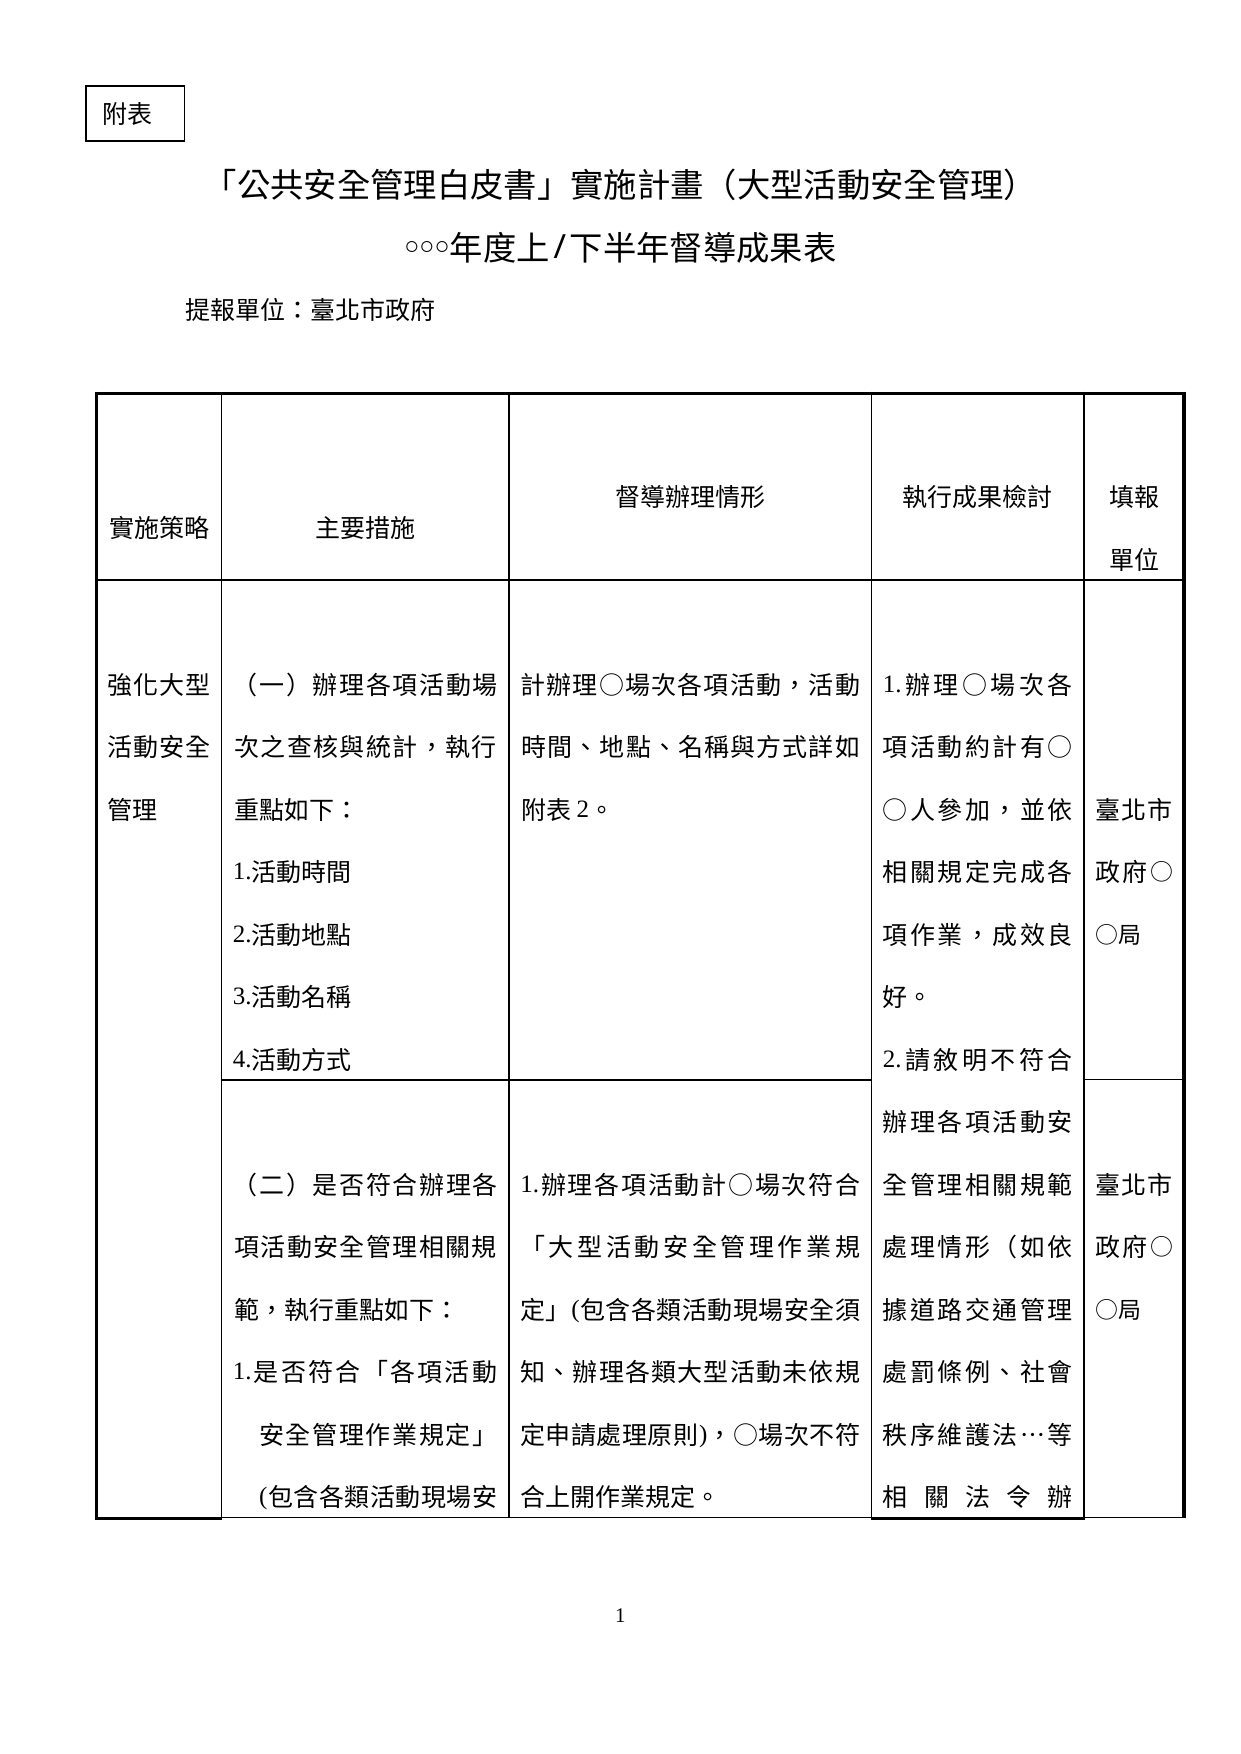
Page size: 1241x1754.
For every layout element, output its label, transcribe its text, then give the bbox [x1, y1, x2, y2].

table_header 督導辦理情形 [510, 395, 871, 579]
table_cell （一）辦理各項活動場次之查核與統計，執行重點如下： 1.活動時間 2.活動地點 3.活動名稱 4.活動方式 [222, 581, 508, 1079]
text 提報單位：臺北市政府 [148, 267, 1092, 329]
table_cell 臺北市政府○○局 [1085, 1080, 1182, 1517]
table_cell 1.辦理○場次各項活動約計有○○人參加，並依相關規定完成各項作業，成效良好。 2.請敘明不符合辦理各項活動安全管理相關規範處理情形（如依據道路交通管理處罰條例、社會秩序維護法…等相關法令辦 [872, 581, 1083, 1517]
table_header 執行成果檢討 [872, 395, 1083, 579]
table_header 主要措施 [222, 395, 508, 579]
table_cell （二）是否符合辦理各項活動安全管理相關規範，執行重點如下： 1.是否符合「各項活動安全管理作業規定」(包含各類活動現場安 [222, 1081, 508, 1517]
text 附表4 [102, 94, 169, 132]
table_cell 計辦理○場次各項活動，活動時間、地點、名稱與方式詳如附表2。 [510, 581, 871, 1079]
table_cell 1.辦理各項活動計○場次符合「大型活動安全管理作業規定」(包含各類活動現場安全須知、辦理各類大型活動未依規定申請處理原則)，○場次不符合上開作業規定。 [510, 1081, 871, 1517]
table_cell 臺北市政府○○局 [1085, 581, 1182, 1079]
table_header 填報 單位 [1085, 395, 1182, 579]
text 「公共安全管理白皮書」實施計畫（大型活動安全管理） [148, 142, 1092, 204]
table_cell 強化大型活動安全管理 [98, 581, 221, 1517]
text ○○○年度上/下半年督導成果表 [148, 204, 1092, 267]
table_header 實施策略 [98, 395, 221, 579]
text [87, 87, 184, 140]
